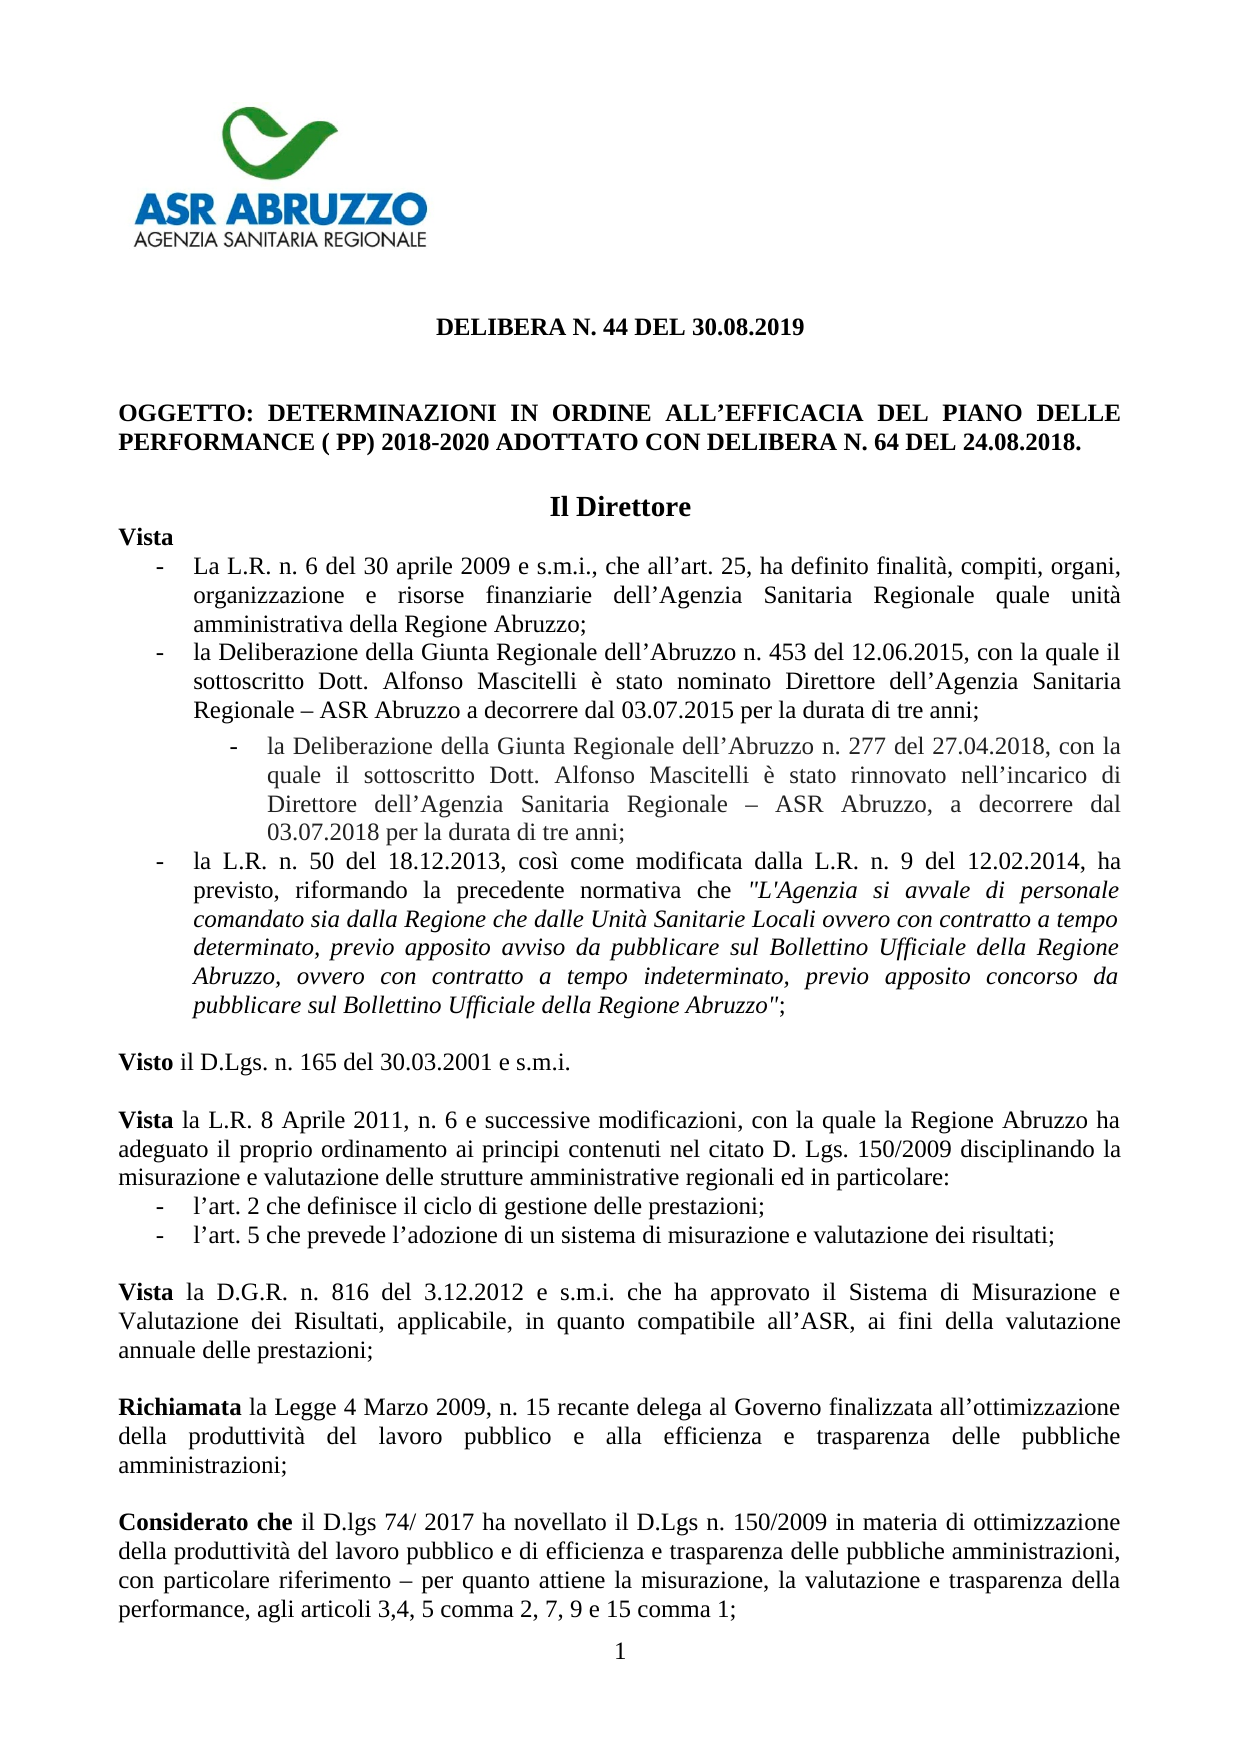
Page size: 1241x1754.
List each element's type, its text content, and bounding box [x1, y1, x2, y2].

list la Deliberazione della Giunta Regionale dell’Abruzzo n. 453 del 12.06.2015, con la quale il sottoscritto Dott. Alfonso Mascitelli è stato nominato Direttore dell’Agenzia Sanitaria Regionale – ASR Abruzzo a decorrere dal 03.07.2015 per la durata di tre anni; [156, 637, 1122, 724]
text Vista la D.G.R. n. 816 del 3.12.2012 e s.m.i. che ha approvato il Sistema di Misurazione e Valutazione dei Risultati, applicabile, in quanto compatibile all’ASR, ai fini della valutazione annuale delle prestazioni; [118, 1277, 1122, 1364]
list La L.R. n. 6 del 30 aprile 2009 e s.m.i., che all’art. 25, ha definito finalità, compiti, organi, organizzazione e risorse finanziarie dell’Agenzia Sanitaria Regionale quale unità amministrativa della Regione Abruzzo; [156, 551, 1122, 637]
list l’art. 2 che definisce il ciclo di gestione delle prestazioni; [156, 1191, 1122, 1220]
text Vista la L.R. 8 Aprile 2011, n. 6 e successive modificazioni, con la quale la Regione Abruzzo ha adeguato il proprio ordinamento ai principi contenuti nel citato D. Lgs. 150/2009 disciplinando la misurazione e valutazione delle strutture amministrative regionali ed in particolare: [118, 1105, 1122, 1191]
list l’art. 5 che prevede l’adozione di un sistema di misurazione e valutazione dei risultati; [156, 1220, 1122, 1249]
text Vista [118, 522, 1122, 551]
text Il Direttore [118, 489, 1122, 522]
text Richiamata la Legge 4 Marzo 2009, n. 15 recante delega al Governo finalizzata all’ottimizzazione della produttività del lavoro pubblico e alla efficienza e trasparenza delle pubbliche amministrazioni; [118, 1392, 1122, 1479]
list la L.R. n. 50 del 18.12.2013, così come modificata dalla L.R. n. 9 del 12.02.2014, ha previsto, riformando la precedente normativa che "L'Agenzia si avvale di personale comandato sia dalla Regione che dalle Unità Sanitarie Locali ovvero con contratto a tempo determinato, previo apposito avviso da pubblicare sul Bollettino Ufficiale della Regione Abruzzo, ovvero con contratto a tempo indeterminato, previo apposito concorso da pubblicare sul Bollettino Ufficiale della Regione Abruzzo"; [156, 846, 1122, 1019]
text Visto il D.Lgs. n. 165 del 30.03.2001 e s.m.i. [118, 1047, 1122, 1076]
text Considerato che il D.lgs 74/ 2017 ha novellato il D.Lgs n. 150/2009 in materia di ottimizzazione della produttività del lavoro pubblico e di efficienza e trasparenza delle pubbliche amministrazioni, con particolare riferimento – per quanto attiene la misurazione, la valutazione e trasparenza della performance, agli articoli 3,4, 5 comma 2, 7, 9 e 15 comma 1; [118, 1507, 1122, 1622]
text DELIBERA N. 44 DEL 30.08.2019 [118, 312, 1122, 340]
list la Deliberazione della Giunta Regionale dell’Abruzzo n. 277 del 27.04.2018, con la quale il sottoscritto Dott. Alfonso Mascitelli è stato rinnovato nell’incarico di Direttore dell’Agenzia Sanitaria Regionale – ASR Abruzzo, a decorrere dal 03.07.2018 per la durata di tre anni; [229, 731, 1122, 846]
text OGGETTO: DETERMINAZIONI IN ORDINE ALL’EFFICACIA DEL PIANO DELLE PERFORMANCE ( PP) 2018-2020 ADOTTATO CON DELIBERA N. 64 DEL 24.08.2018. [118, 398, 1122, 455]
